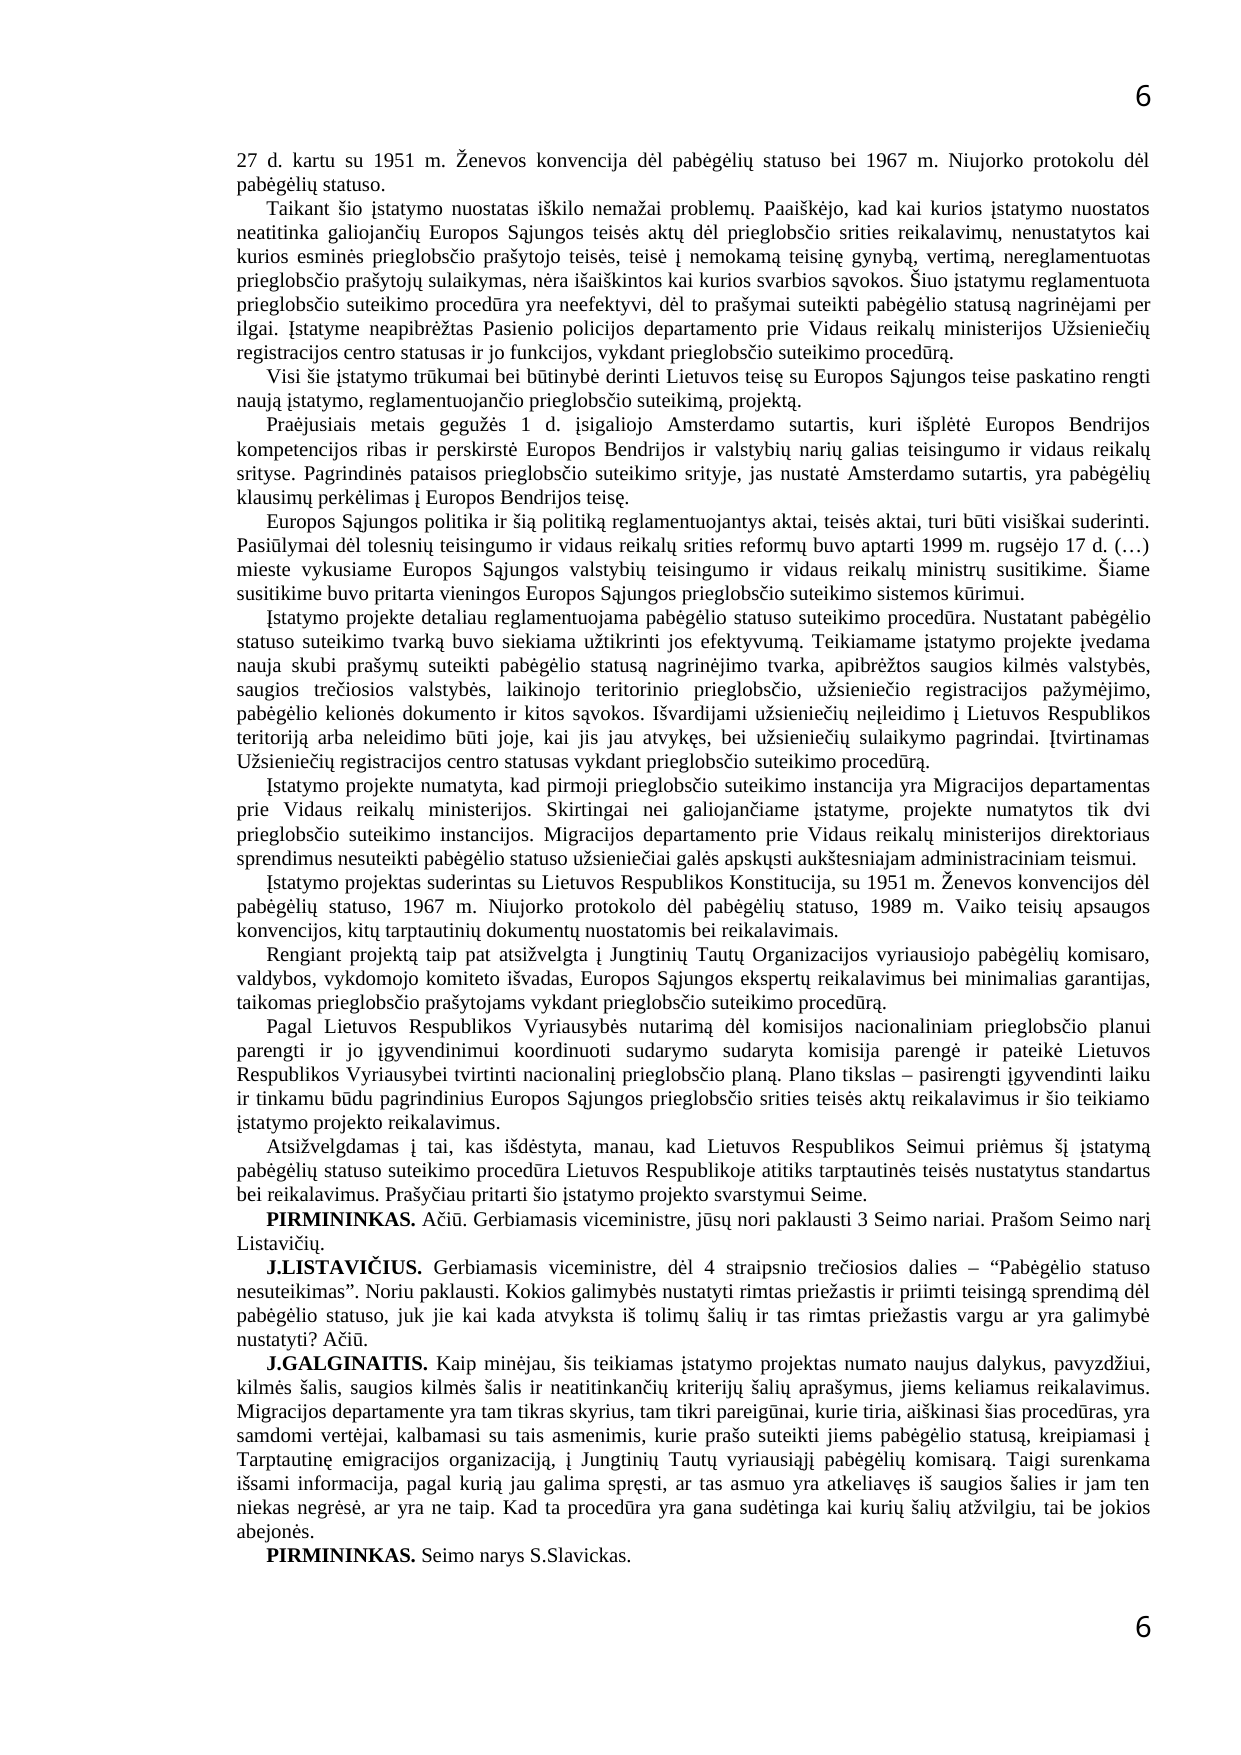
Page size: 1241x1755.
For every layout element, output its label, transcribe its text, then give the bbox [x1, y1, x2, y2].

text PIRMININKAS. Ačiū. Gerbiamasis viceministre, jūsų nori paklausti 3 Seimo nariai. Prašom Seimo narį Listavičių. [236, 1206, 1152, 1254]
text Taikant šio įstatymo nuostatas iškilo nemažai problemų. Paaiškėjo, kad kai kurios įstatymo nuostatos neatitinka galiojančių Europos Sąjungos teisės aktų dėl prieglobsčio srities reikalavimų, nenustatytos kai kurios esminės prieglobsčio prašytojo teisės, teisė į nemokamą teisinę gynybą, vertimą, nereglamentuotas prieglobsčio prašytojų sulaikymas, nėra išaiškintos kai kurios svarbios sąvokos. Šiuo įstatymu reglamentuota prieglobsčio suteikimo procedūra yra neefektyvi, dėl to prašymai suteikti pabėgėlio statusą nagrinėjami per ilgai. Įstatyme neapibrėžtas Pasienio policijos departamento prie Vidaus reikalų ministerijos Užsieniečių registracijos centro statusas ir jo funkcijos, vykdant prieglobsčio suteikimo procedūrą. [236, 196, 1152, 364]
text Rengiant projektą taip pat atsižvelgta į Jungtinių Tautų Organizacijos vyriausiojo pabėgėlių komisaro, valdybos, vykdomojo komiteto išvadas, Europos Sąjungos ekspertų reikalavimus bei minimalias garantijas, taikomas prieglobsčio prašytojams vykdant prieglobsčio suteikimo procedūrą. [236, 942, 1152, 1014]
text Praėjusiais metais gegužės 1 d. įsigaliojo Amsterdamo sutartis, kuri išplėtė Europos Bendrijos kompetencijos ribas ir perskirstė Europos Bendrijos ir valstybių narių galias teisingumo ir vidaus reikalų srityse. Pagrindinės pataisos prieglobsčio suteikimo srityje, jas nustatė Amsterdamo sutartis, yra pabėgėlių klausimų perkėlimas į Europos Bendrijos teisę. [236, 412, 1152, 509]
text Pagal Lietuvos Respublikos Vyriausybės nutarimą dėl komisijos nacionaliniam prieglobsčio planui parengti ir jo įgyvendinimui koordinuoti sudarymo sudaryta komisija parengė ir pateikė Lietuvos Respublikos Vyriausybei tvirtinti nacionalinį prieglobsčio planą. Plano tikslas – pasirengti įgyvendinti laiku ir tinkamu būdu pagrindinius Europos Sąjungos prieglobsčio srities teisės aktų reikalavimus ir šio teikiamo įstatymo projekto reikalavimus. [236, 1014, 1152, 1134]
text Visi šie įstatymo trūkumai bei būtinybė derinti Lietuvos teisę su Europos Sąjungos teise paskatino rengti naują įstatymo, reglamentuojančio prieglobsčio suteikimą, projektą. [236, 364, 1152, 412]
text Įstatymo projekte detaliau reglamentuojama pabėgėlio statuso suteikimo procedūra. Nustatant pabėgėlio statuso suteikimo tvarką buvo siekiama užtikrinti jos efektyvumą. Teikiamame įstatymo projekte įvedama nauja skubi prašymų suteikti pabėgėlio statusą nagrinėjimo tvarka, apibrėžtos saugios kilmės valstybės, saugios trečiosios valstybės, laikinojo teritorinio prieglobsčio, užsieniečio registracijos pažymėjimo, pabėgėlio kelionės dokumento ir kitos sąvokos. Išvardijami užsieniečių neįleidimo į Lietuvos Respublikos teritoriją arba neleidimo būti joje, kai jis jau atvykęs, bei užsieniečių sulaikymo pagrindai. Įtvirtinamas Užsieniečių registracijos centro statusas vykdant prieglobsčio suteikimo procedūrą. [236, 605, 1152, 773]
text Įstatymo projekte numatyta, kad pirmoji prieglobsčio suteikimo instancija yra Migracijos departamentas prie Vidaus reikalų ministerijos. Skirtingai nei galiojančiame įstatyme, projekte numatytos tik dvi prieglobsčio suteikimo instancijos. Migracijos departamento prie Vidaus reikalų ministerijos direktoriaus sprendimus nesuteikti pabėgėlio statuso užsieniečiai galės apskųsti aukštesniajam administraciniam teismui. [236, 773, 1152, 869]
text Įstatymo projektas suderintas su Lietuvos Respublikos Konstitucija, su 1951 m. Ženevos konvencijos dėl pabėgėlių statuso, 1967 m. Niujorko protokolo dėl pabėgėlių statuso, 1989 m. Vaiko teisių apsaugos konvencijos, kitų tarptautinių dokumentų nuostatomis bei reikalavimais. [236, 869, 1152, 942]
text PIRMININKAS. Seimo narys S.Slavickas. [236, 1543, 1152, 1567]
text J.GALGINAITIS. Kaip minėjau, šis teikiamas įstatymo projektas numato naujus dalykus, pavyzdžiui, kilmės šalis, saugios kilmės šalis ir neatitinkančių kriterijų šalių aprašymus, jiems keliamus reikalavimus. Migracijos departamente yra tam tikras skyrius, tam tikri pareigūnai, kurie tiria, aiškinasi šias procedūras, yra samdomi vertėjai, kalbamasi su tais asmenimis, kurie prašo suteikti jiems pabėgėlio statusą, kreipiamasi į Tarptautinę emigracijos organizaciją, į Jungtinių Tautų vyriausiąjį pabėgėlių komisarą. Taigi surenkama išsami informacija, pagal kurią jau galima spręsti, ar tas asmuo yra atkeliavęs iš saugios šalies ir jam ten niekas negrėsė, ar yra ne taip. Kad ta procedūra yra gana sudėtinga kai kurių šalių atžvilgiu, tai be jokios abejonės. [236, 1351, 1152, 1543]
text Europos Sąjungos politika ir šią politiką reglamentuojantys aktai, teisės aktai, turi būti visiškai suderinti. Pasiūlymai dėl tolesnių teisingumo ir vidaus reikalų srities reformų buvo aptarti 1999 m. rugsėjo 17 d. (…) mieste vykusiame Europos Sąjungos valstybių teisingumo ir vidaus reikalų ministrų susitikime. Šiame susitikime buvo pritarta vieningos Europos Sąjungos prieglobsčio suteikimo sistemos kūrimui. [236, 509, 1152, 605]
text 27 d. kartu su 1951 m. Ženevos konvencija dėl pabėgėlių statuso bei 1967 m. Niujorko protokolu dėl pabėgėlių statuso. [236, 148, 1152, 196]
text Atsižvelgdamas į tai, kas išdėstyta, manau, kad Lietuvos Respublikos Seimui priėmus šį įstatymą pabėgėlių statuso suteikimo procedūra Lietuvos Respublikoje atitiks tarptautinės teisės nustatytus standartus bei reikalavimus. Prašyčiau pritarti šio įstatymo projekto svarstymui Seime. [236, 1134, 1152, 1206]
text J.LISTAVIČIUS. Gerbiamasis viceministre, dėl 4 straipsnio trečiosios dalies – “Pabėgėlio statuso nesuteikimas”. Noriu paklausti. Kokios galimybės nustatyti rimtas priežastis ir priimti teisingą sprendimą dėl pabėgėlio statuso, juk jie kai kada atvyksta iš tolimų šalių ir tas rimtas priežastis vargu ar yra galimybė nustatyti? Ačiū. [236, 1254, 1152, 1351]
